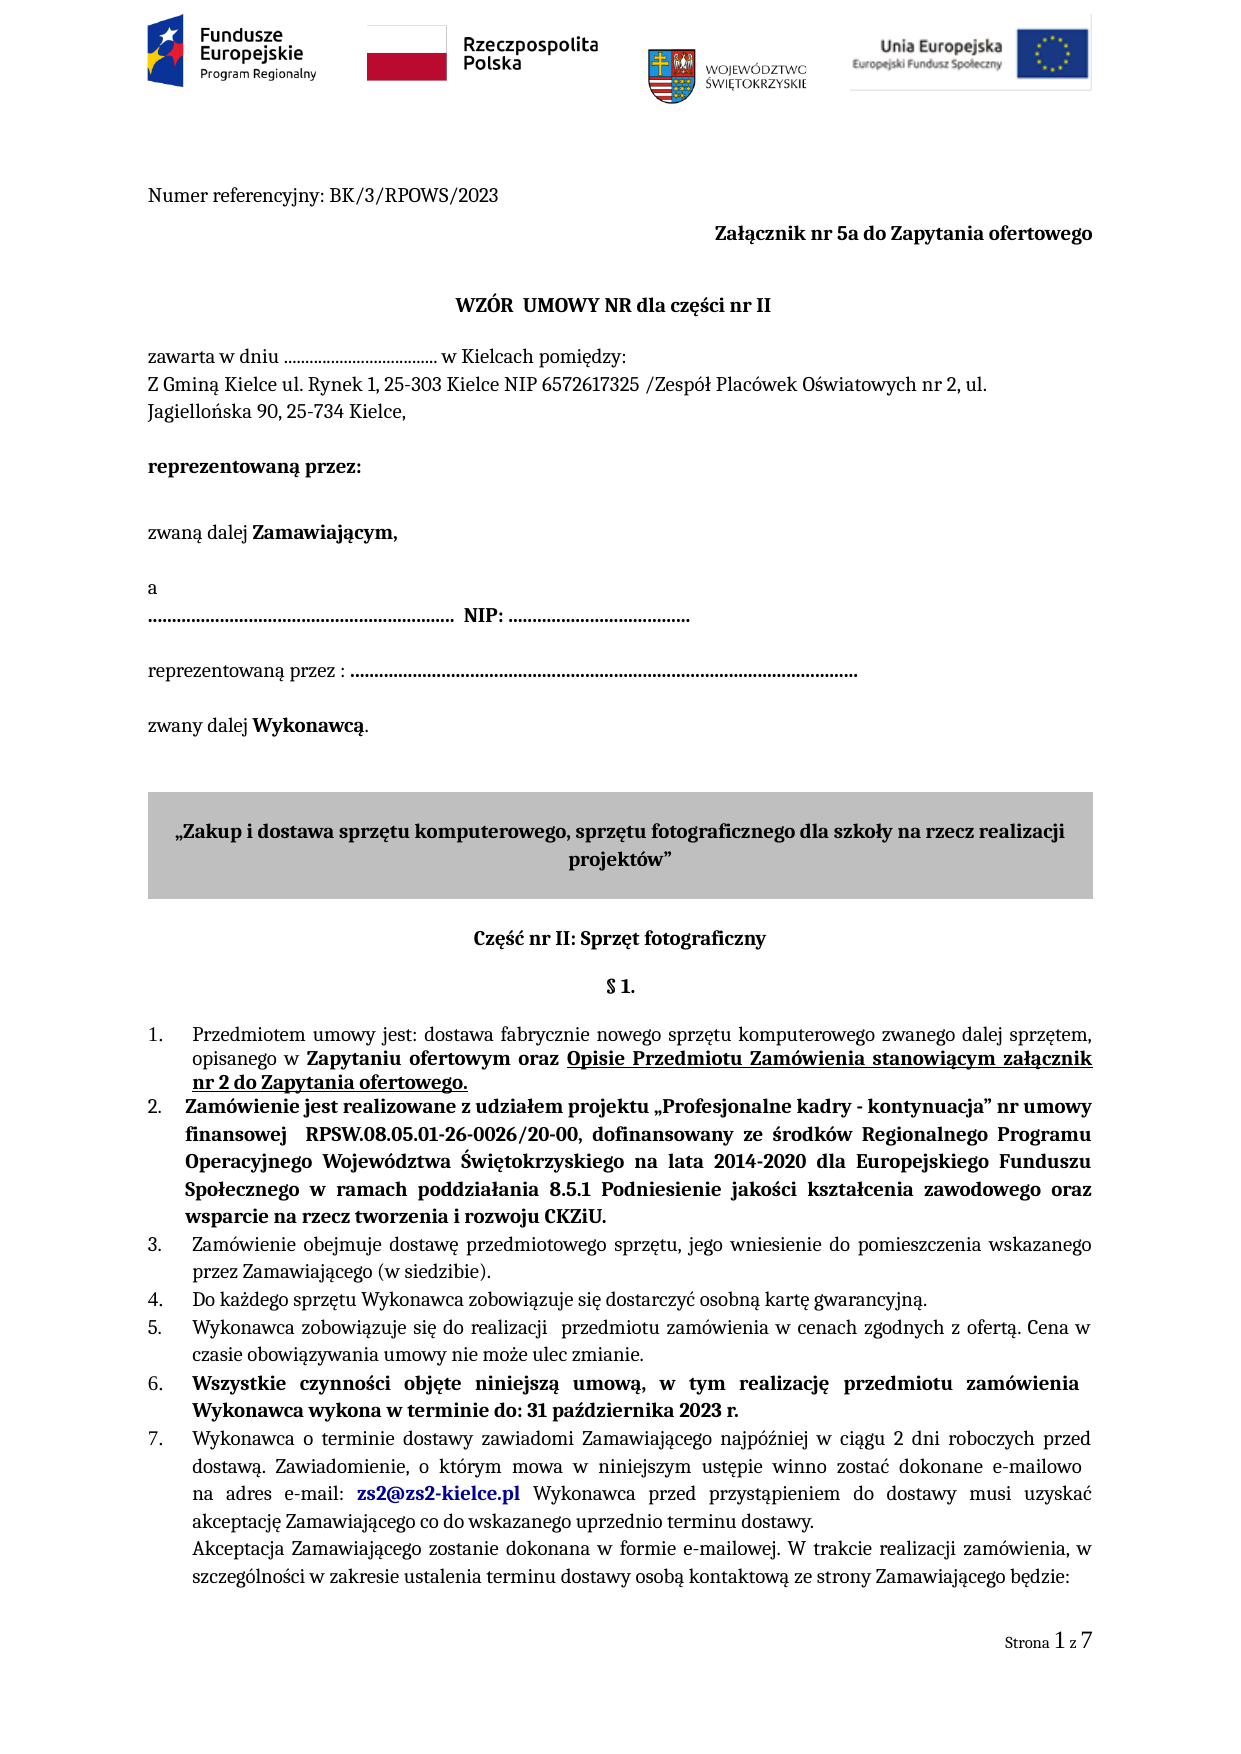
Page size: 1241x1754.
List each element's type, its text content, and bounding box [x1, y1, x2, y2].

list Do każdego sprzętu Wykonawca zobowiązuje się dostarczyć osobną kartę gwarancyjną. [148, 1287, 1093, 1312]
text § 1. [148, 974, 1093, 998]
text Część nr II: Sprzęt fotograficzny [148, 926, 1093, 950]
text ................................................................ NIP: ...................................... [148, 603, 1093, 627]
text Załącznik nr 5a do Zapytania ofertowego [148, 222, 1093, 246]
list Zamówienie obejmuje dostawę przedmiotowego sprzętu, jego wniesienie do pomieszczenia wskazanego przez Zamawiającego (w siedzibie). [148, 1232, 1093, 1284]
text zawarta w dniu .................................... w Kielcach pomiędzy: [148, 345, 1093, 369]
text WZÓR UMOWY NR dla części nr II [148, 293, 1093, 317]
list Wykonawca o terminie dostawy zawiadomi Zamawiającego najpóźniej w ciągu 2 dni roboczych przed dostawą. Zawiadomienie, o którym mowa w niniejszym ustępie winno zostać dokonane e-mailowo na adres e-mail: zs2@zs2-kielce.pl Wykonawca przed przystąpieniem do dostawy musi uzyskać akceptację Zamawiającego co do wskazanego uprzednio terminu dostawy. [148, 1426, 1093, 1533]
text zwany dalej Wykonawcą. [148, 713, 1093, 737]
text reprezentowaną przez: [148, 455, 1093, 479]
text „Zakup i dostawa sprzętu komputerowego, sprzętu fotograficznego dla szkoły na rzecz realizacji projektów” [148, 820, 1093, 899]
list Przedmiotem umowy jest: dostawa fabrycznie nowego sprzętu komputerowego zwanego dalej sprzętem, opisanego w Zapytaniu ofertowym oraz Opisie Przedmiotu Zamówienia stanowiącym załącznik nr 2 do Zapytania ofertowego. [148, 1022, 1093, 1095]
text zwaną dalej Zamawiającym, [148, 521, 1093, 545]
list Wykonawca zobowiązuje się do realizacji przedmiotu zamówienia w cenach zgodnych z ofertą. Cena w czasie obowiązywania umowy nie może ulec zmianie. [148, 1316, 1093, 1367]
list Wszystkie czynności objęte niniejszą umową, w tym realizację przedmiotu zamówienia Wykonawca wykona w terminie do: 31 października 2023 r. [148, 1371, 1093, 1423]
text a [148, 576, 1093, 600]
list Zamówienie jest realizowane z udziałem projektu „Profesjonalne kadry - kontynuacja” nr umowy finansowej RPSW.08.05.01-26-0026/20-00, dofinansowany ze środków Regionalnego Programu Operacyjnego Województwa Świętokrzyskiego na lata 2014-2020 dla Europejskiego Funduszu Społecznego w ramach poddziałania 8.5.1 Podniesienie jakości kształcenia zawodowego oraz wsparcie na rzecz tworzenia i rozwoju CKZiU. [148, 1095, 1093, 1229]
text reprezentowaną przez : .......................................................................................................... [148, 658, 1093, 682]
text Akceptacja Zamawiającego zostanie dokonana w formie e-mailowej. W trakcie realizacji zamówienia, w szczególności w zakresie ustalenia terminu dostawy osobą kontaktową ze strony Zamawiającego będzie: [148, 1537, 1093, 1588]
text Z Gminą Kielce ul. Rynek 1, 25-303 Kielce NIP 6572617325 /Zespół Placówek Oświatowych nr 2, ul. Jagiellońska 90, 25-734 Kielce, [148, 372, 1093, 424]
